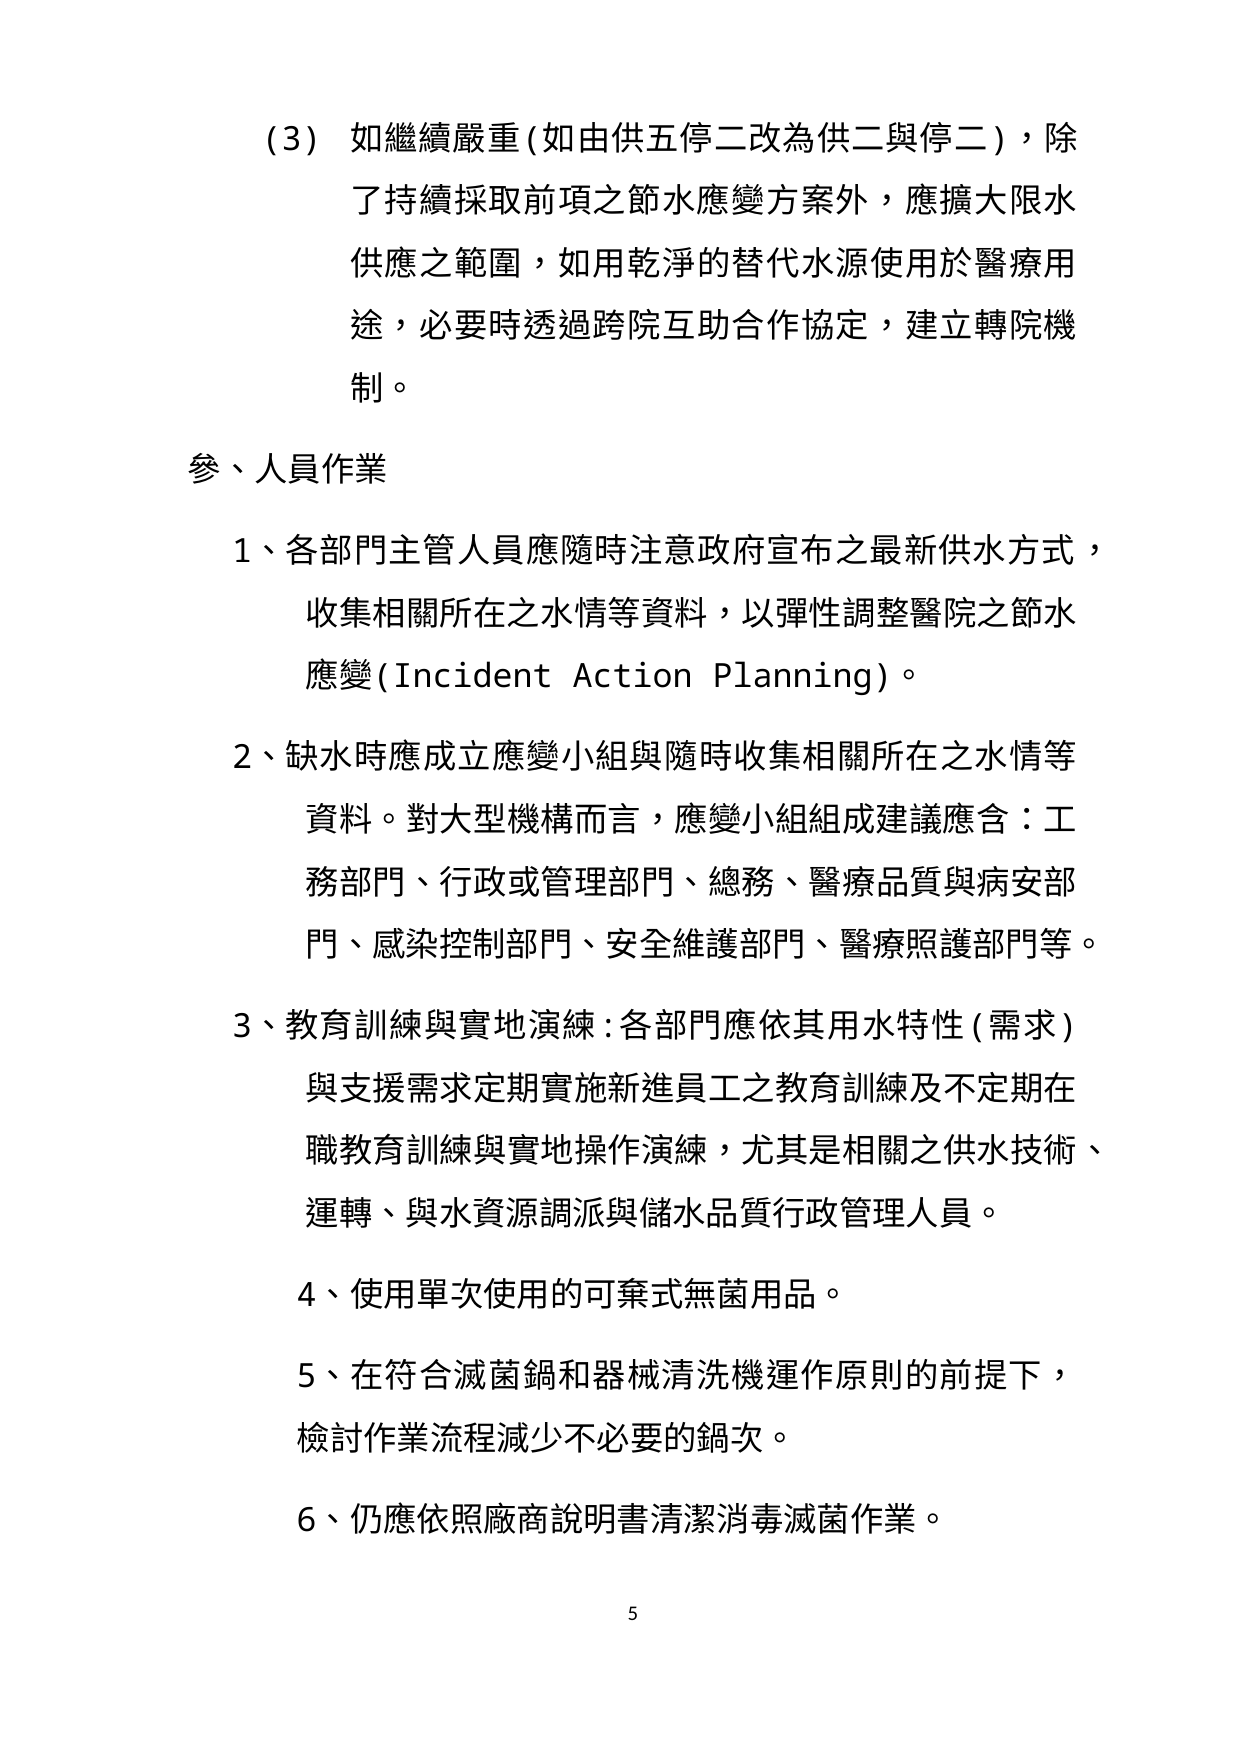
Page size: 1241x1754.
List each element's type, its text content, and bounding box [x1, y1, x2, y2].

list 如繼續嚴重(如由供五停二改為供二與停二)，除了持續採取前項之節水應變方案外，應擴大限水供應之範圍，如用乾淨的替代水源使用於醫療用途，必要時透過跨院互助合作協定，建立轉院機制。 [261, 94, 1078, 407]
list 教育訓練與實地演練:各部門應依其用水特性(需求)與支援需求定期實施新進員工之教育訓練及不定期在職教育訓練與實地操作演練，尤其是相關之供水技術、運轉、與水資源調派與儲水品質行政管理人員。 [232, 982, 1078, 1232]
text 參、人員作業 [187, 425, 1078, 488]
list 缺水時應成立應變小組與隨時收集相關所在之水情等資料。對大型機構而言，應變小組組成建議應含：工務部門、行政或管理部門、總務、醫療品質與病安部門、感染控制部門、安全維護部門、醫療照護部門等。 [232, 713, 1078, 963]
list 使用單次使用的可棄式無菌用品。 [296, 1250, 1078, 1313]
list 在符合滅菌鍋和器械清洗機運作原則的前提下，檢討作業流程減少不必要的鍋次。 [296, 1332, 1078, 1457]
list 仍應依照廠商說明書清潔消毒滅菌作業。 [296, 1475, 1078, 1538]
list 各部門主管人員應隨時注意政府宣布之最新供水方式，收集相關所在之水情等資料，以彈性調整醫院之節水應變(Incident Action Planning)。 [232, 507, 1078, 694]
